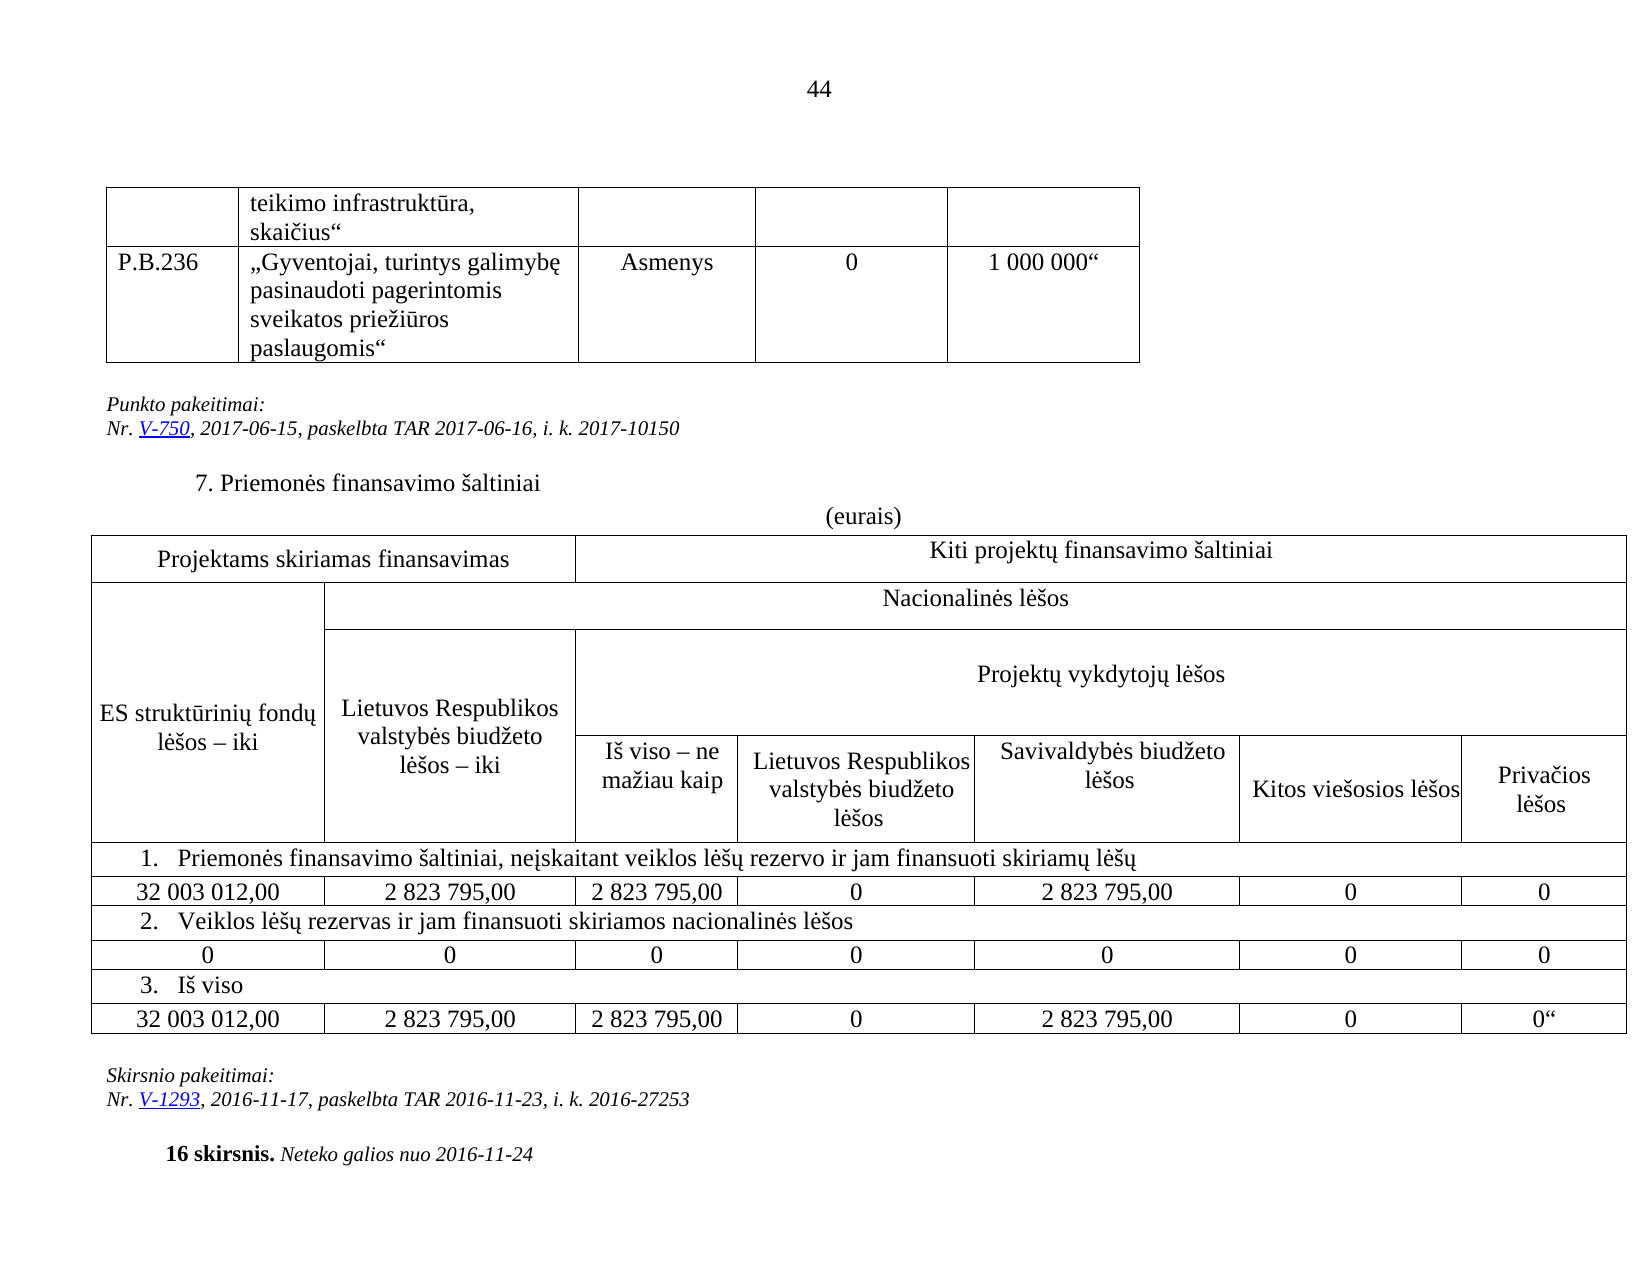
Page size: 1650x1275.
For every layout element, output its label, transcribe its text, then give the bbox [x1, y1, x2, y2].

table_cell 1 000 000“ [948, 247, 1139, 362]
table_cell 0 [325, 941, 575, 969]
table_cell [579, 188, 755, 246]
table_cell Privačios lėšos [1462, 736, 1626, 842]
text 7. Priemonės finansavimo šaltiniai [195, 468, 1532, 497]
table_cell teikimo infrastruktūra, skaičius“ [239, 188, 578, 246]
table_cell 32 003 012,00 [92, 877, 324, 905]
table_cell 0 [738, 941, 974, 969]
table_cell Savivaldybės biudžeto lėšos [975, 736, 1239, 842]
table_cell 3. Iš viso [92, 970, 1626, 1003]
table_cell Nacionalinės lėšos [325, 583, 1626, 629]
table_cell 0 [1462, 941, 1626, 969]
table_cell 2. Veiklos lėšų rezervas ir jam finansuoti skiriamos nacionalinės lėšos [92, 906, 1626, 939]
text Punkto pakeitimai: [106, 392, 1532, 416]
table_cell Projektų vykdytojų lėšos [576, 630, 1626, 735]
table_cell 0 [1462, 877, 1626, 905]
table_cell Asmenys [579, 247, 755, 362]
table_cell 0 [738, 1004, 974, 1033]
table_cell Lietuvos Respublikos valstybės biudžeto lėšos [738, 736, 974, 842]
table_cell 2 823 795,00 [975, 1004, 1239, 1033]
table_cell 0 [92, 941, 324, 969]
text (eurais) [195, 501, 1532, 530]
text Skirsnio pakeitimai: [106, 1063, 1532, 1087]
table_cell 2 823 795,00 [975, 877, 1239, 905]
table_cell 0 [1240, 877, 1461, 905]
text 16 skirsnis. Neteko galios nuo 2016-11-24 [106, 1140, 1532, 1166]
text Nr. V-1293, 2016-11-17, paskelbta TAR 2016-11-23, i. k. 2016-27253 [106, 1087, 1532, 1111]
table_cell 0 [1240, 941, 1461, 969]
table_cell 1. Priemonės finansavimo šaltiniai, neįskaitant veiklos lėšų rezervo ir jam finansuoti skiriamų lėšų [92, 843, 1626, 876]
table_cell [107, 188, 238, 246]
table_cell 0 [756, 247, 947, 362]
table_header Projektams skiriamas finansavimas [92, 536, 575, 582]
table_header Kiti projektų finansavimo šaltiniai [576, 536, 1626, 582]
table_cell Lietuvos Respublikos valstybės biudžeto lėšos – iki [325, 630, 575, 842]
table_cell 0 [738, 877, 974, 905]
table_cell 2 823 795,00 [576, 1004, 737, 1033]
table_cell [756, 188, 947, 246]
table_cell ES struktūrinių fondų lėšos – iki [92, 583, 324, 842]
table_cell „Gyventojai, turintys galimybę pasinaudoti pagerintomis sveikatos priežiūros paslaugomis“ [239, 247, 578, 362]
table_cell [948, 188, 1139, 246]
table_cell 2 823 795,00 [325, 877, 575, 905]
table_cell Iš viso – ne mažiau kaip [576, 736, 737, 842]
table_cell 32 003 012,00 [92, 1004, 324, 1033]
table_cell 0 [1240, 1004, 1461, 1033]
text Nr. V-750, 2017-06-15, paskelbta TAR 2017-06-16, i. k. 2017-10150 [106, 416, 1532, 440]
table_cell 2 823 795,00 [576, 877, 737, 905]
table_cell 0 [975, 941, 1239, 969]
table_cell 0 [576, 941, 737, 969]
table_cell P.B.236 [107, 247, 238, 362]
table_cell 0“ [1462, 1004, 1626, 1033]
table_cell Kitos viešosios lėšos [1240, 736, 1461, 842]
table_cell 2 823 795,00 [325, 1004, 575, 1033]
